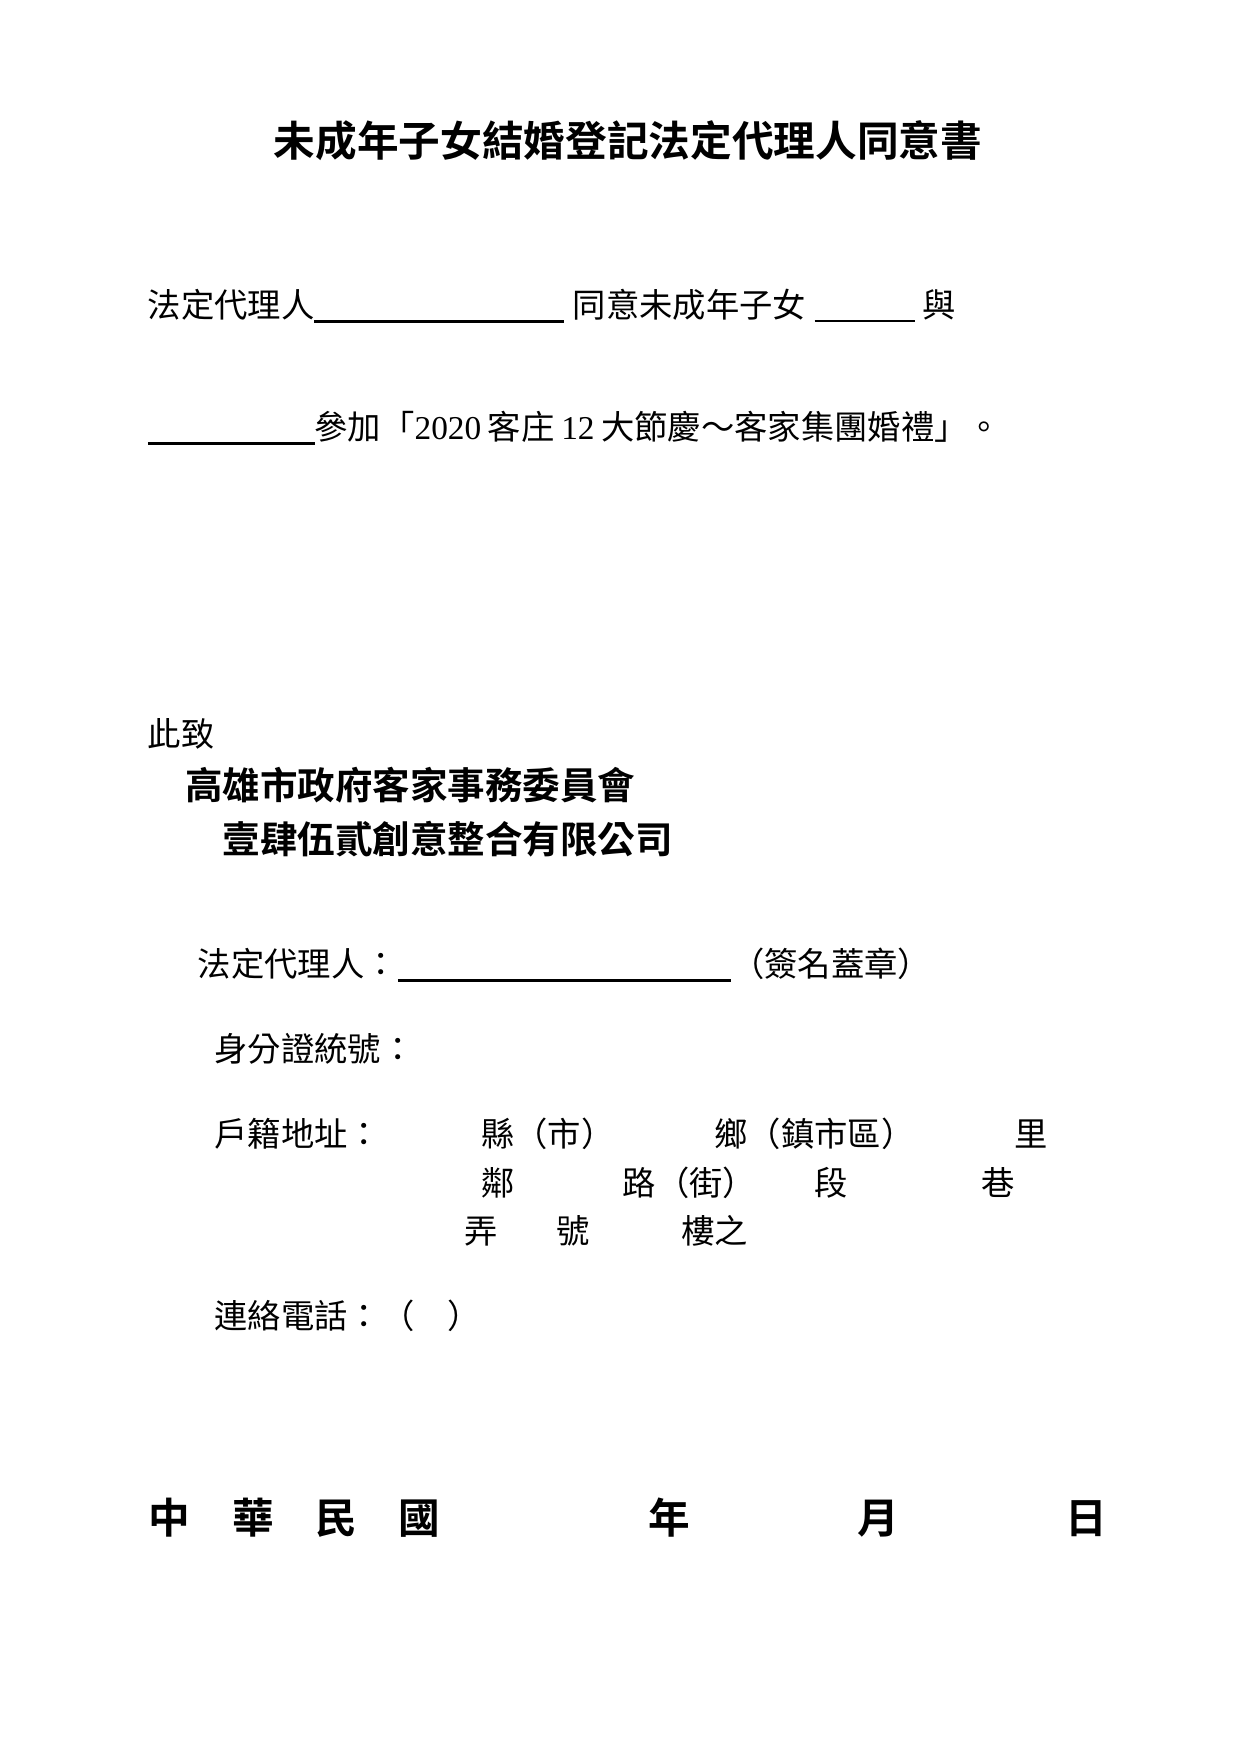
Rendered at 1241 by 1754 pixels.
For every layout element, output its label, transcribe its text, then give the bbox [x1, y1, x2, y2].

text 鄰 路（街） 段 巷 [148, 1156, 1108, 1205]
text 中 華 民 國 年 月 日 [148, 1486, 1108, 1546]
text 法定代理人 同意未成年子女 與 [148, 279, 1108, 327]
text 高雄市政府客家事務委員會 [148, 756, 1108, 810]
text 戶籍地址： 縣（市） 鄉（鎮市區） 里 [148, 1108, 1108, 1156]
text 壹肆伍貳創意整合有限公司 [148, 810, 1108, 864]
text 身分證統號： [148, 1023, 1108, 1071]
text 弄 號 樓之 [148, 1205, 1108, 1253]
text 連絡電話：（ ） [148, 1290, 1108, 1338]
text 法定代理人： （簽名蓋章） [148, 938, 1108, 986]
text 此致 [148, 707, 1108, 756]
text 未成年子女結婚登記法定代理人同意書 [148, 108, 1108, 168]
text 參加「2020客庄12大節慶～客家集團婚禮」。 [148, 401, 1108, 449]
